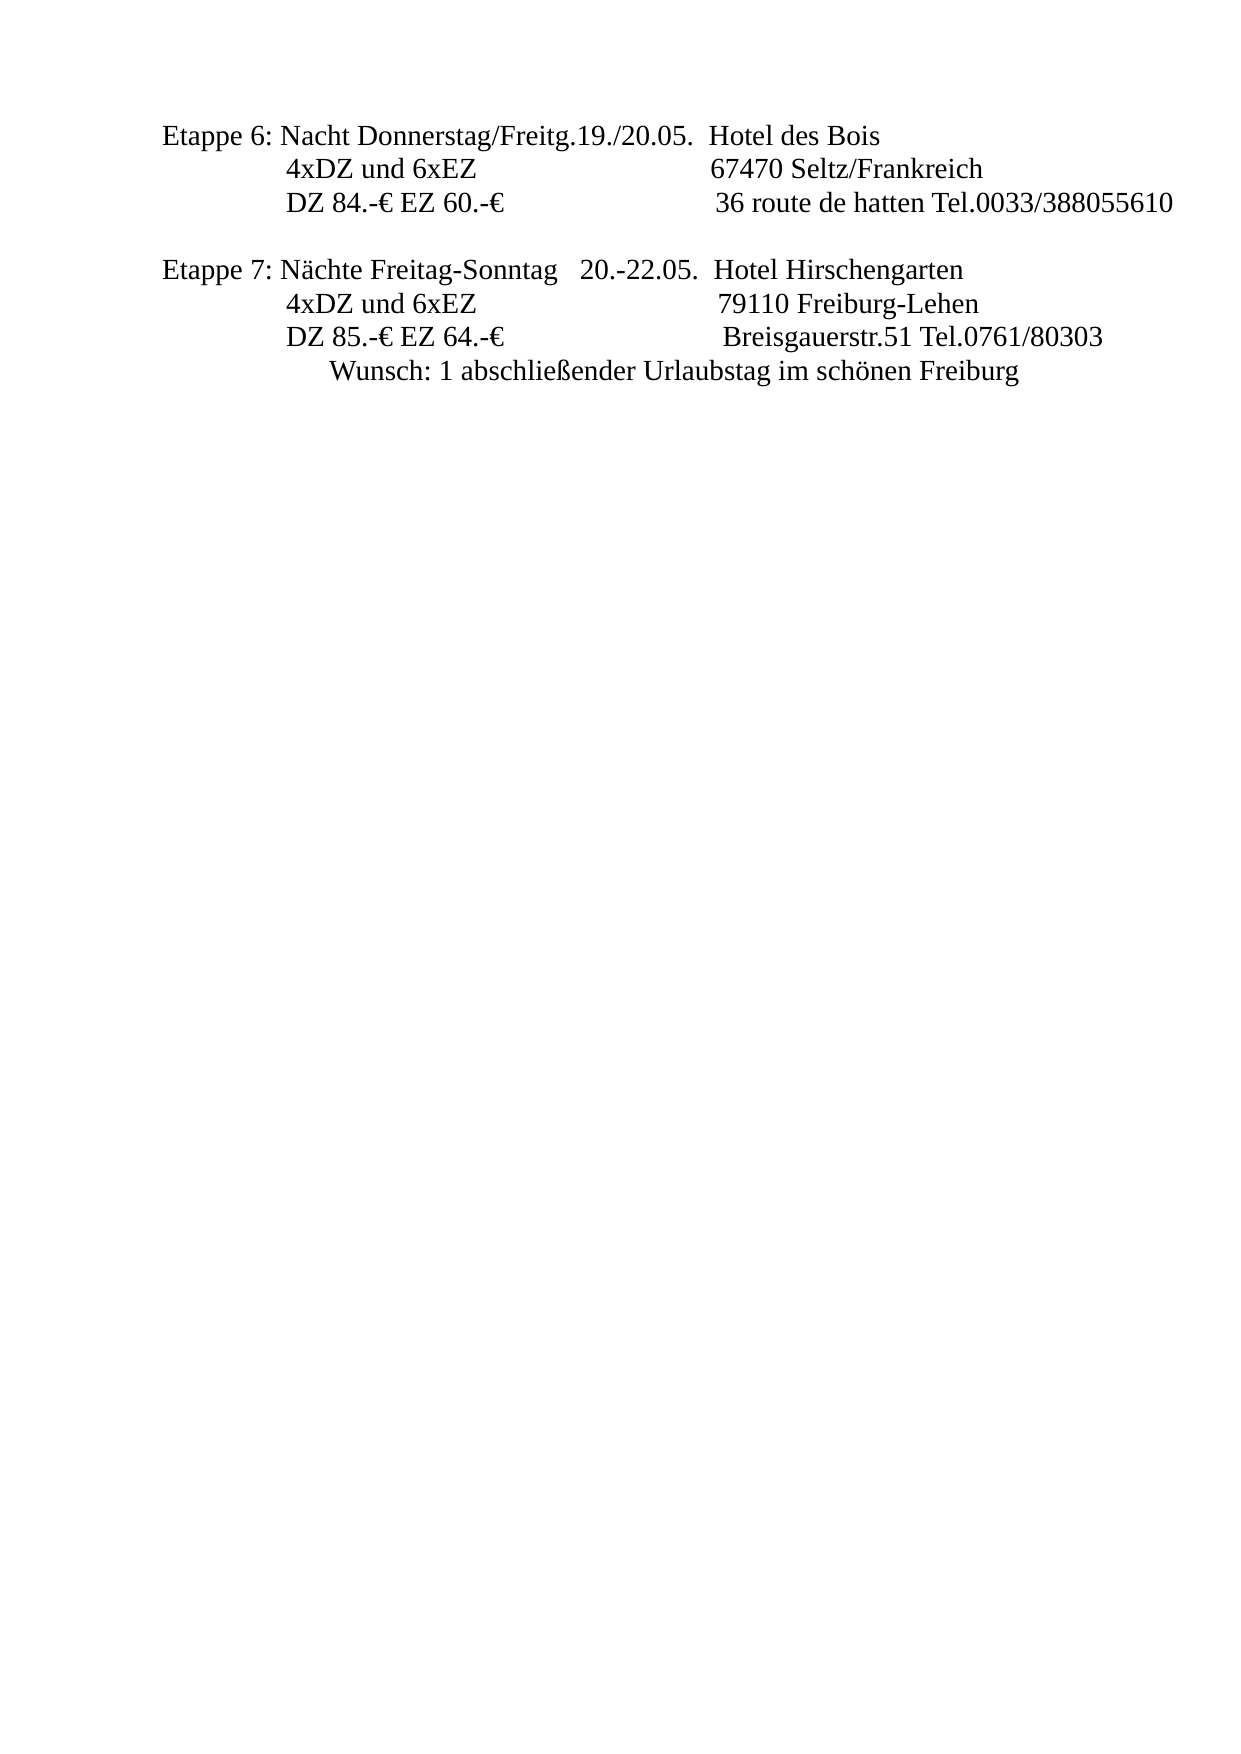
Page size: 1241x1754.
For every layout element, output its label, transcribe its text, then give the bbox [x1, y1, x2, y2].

text Wunsch: 1 abschließender Urlaubstag im schönen Freiburg [118, 353, 1187, 386]
text Etappe 7: Nächte Freitag-Sonntag 20.-22.05. Hotel Hirschengarten [118, 252, 1187, 286]
text Etappe 6: Nacht Donnerstag/Freitg.19./20.05. Hotel des Bois [118, 118, 1187, 152]
text DZ 85.-€ EZ 64.-€ Breisgauerstr.51 Tel.0761/80303 [118, 319, 1187, 353]
text 4xDZ und 6xEZ 67470 Seltz/Frankreich [118, 152, 1187, 185]
text DZ 84.-€ EZ 60.-€ 36 route de hatten Tel.0033/388055610 [118, 185, 1187, 219]
text 4xDZ und 6xEZ 79110 Freiburg-Lehen [118, 286, 1187, 319]
